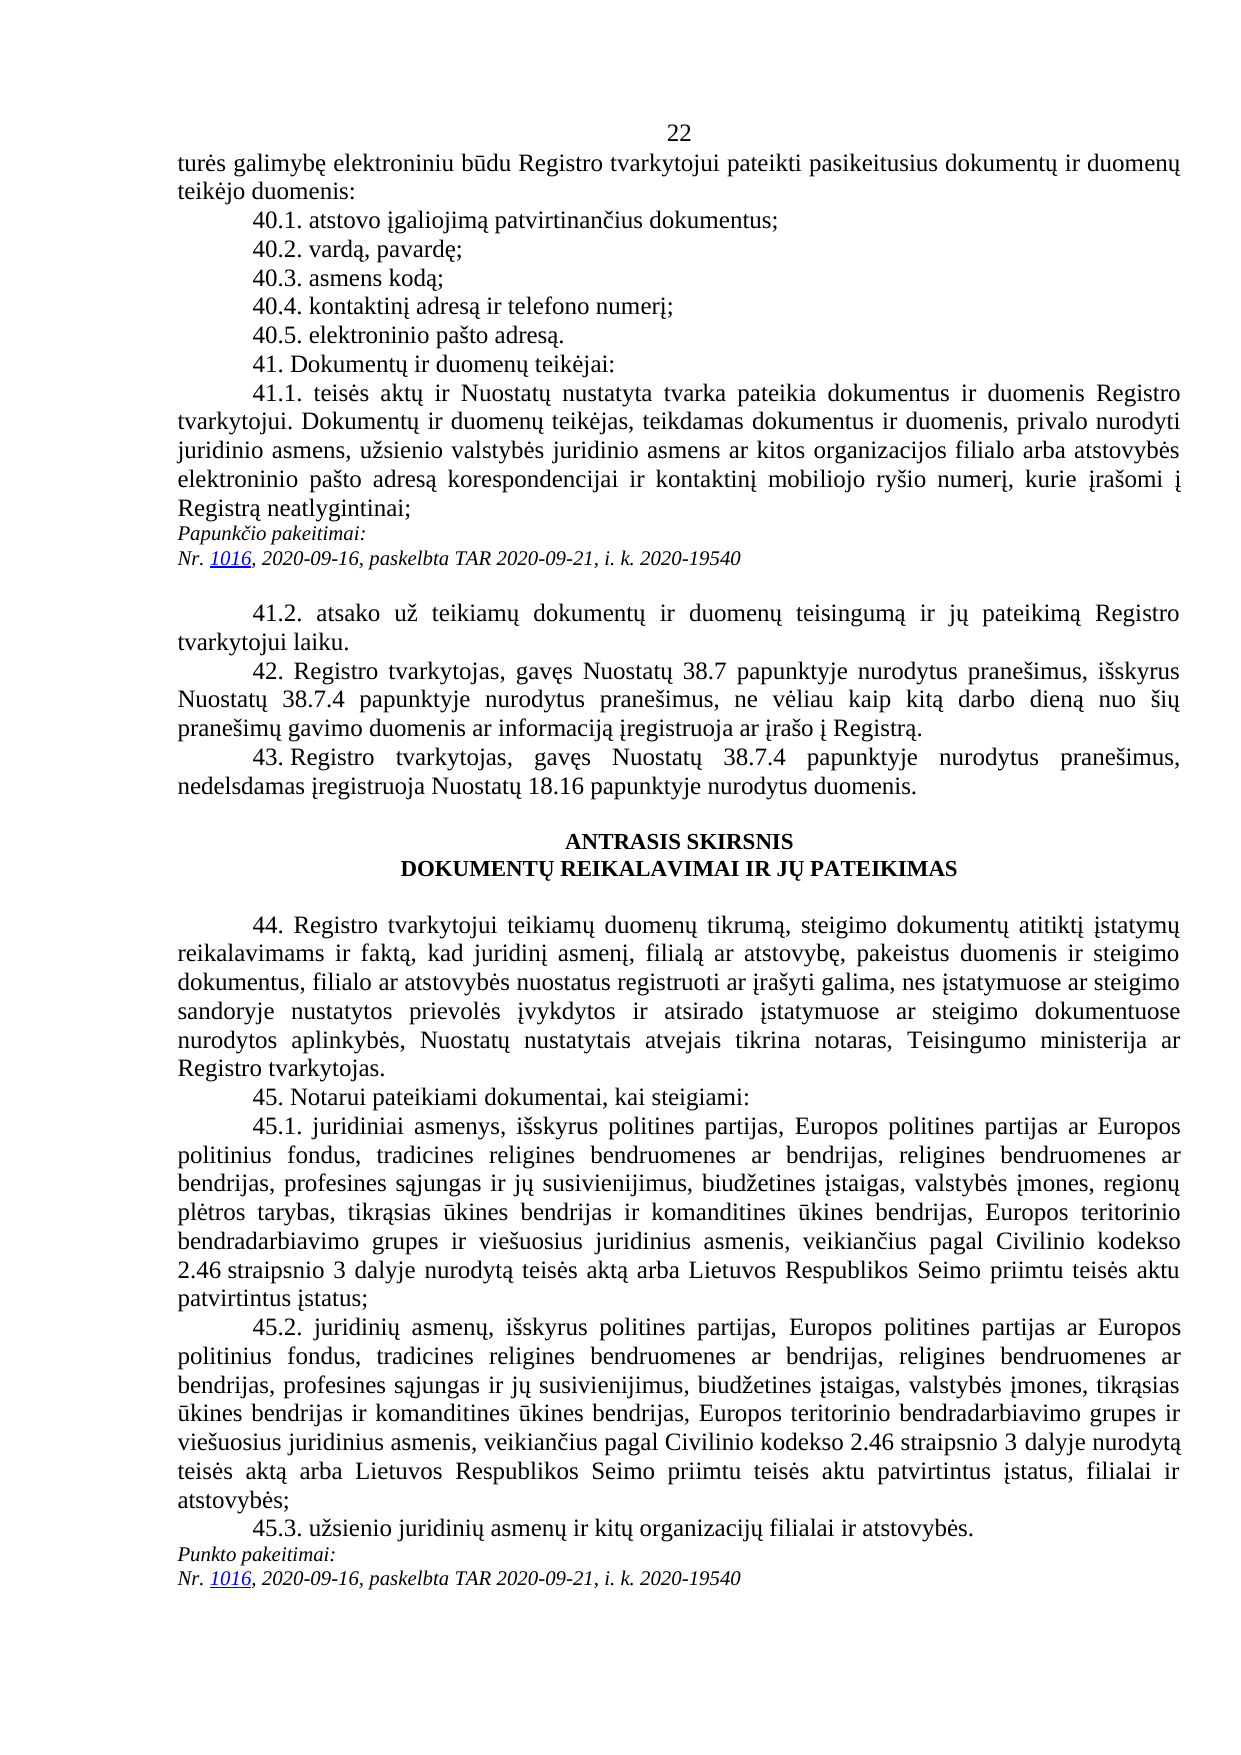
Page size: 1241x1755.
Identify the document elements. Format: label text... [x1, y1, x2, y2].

text 45.1. juridiniai asmenys, išskyrus politines partijas, Europos politines partijas ar Europos politinius fondus, tradicines religines bendruomenes ar bendrijas, religines bendruomenes ar bendrijas, profesines sąjungas ir jų susivienijimus, biudžetines įstaigas, valstybės įmones, regionų plėtros tarybas, tikrąsias ūkines bendrijas ir komanditines ūkines bendrijas, Europos teritorinio bendradarbiavimo grupes ir viešuosius juridinius asmenis, veikiančius pagal Civilinio kodekso 2.46 straipsnio 3 dalyje nurodytą teisės aktą arba Lietuvos Respublikos Seimo priimtu teisės aktu patvirtintus įstatus; [177, 1111, 1181, 1312]
text 40.3. asmens kodą; [177, 263, 1181, 291]
text 40.4. kontaktinį adresą ir telefono numerį; [177, 291, 1181, 320]
text 45. Notarui pateikiami dokumentai, kai steigiami: [177, 1082, 1181, 1111]
text 43. Registro tvarkytojas, gavęs Nuostatų 38.7.4 papunktyje nurodytus pranešimus, nedelsdamas įregistruoja Nuostatų 18.16 papunktyje nurodytus duomenis. [177, 742, 1181, 799]
text 40.5. elektroninio pašto adresą. [177, 320, 1181, 349]
text Punkto pakeitimai: [177, 1542, 1181, 1566]
text turės galimybę elektroniniu būdu Registro tvarkytojui pateikti pasikeitusius dokumentų ir duomenų teikėjo duomenis: [177, 148, 1181, 205]
text 40.1. atstovo įgaliojimą patvirtinančius dokumentus; [177, 205, 1181, 234]
text 41.1. teisės aktų ir Nuostatų nustatyta tvarka pateikia dokumentus ir duomenis Registro tvarkytojui. Dokumentų ir duomenų teikėjas, teikdamas dokumentus ir duomenis, privalo nurodyti juridinio asmens, užsienio valstybės juridinio asmens ar kitos organizacijos filialo arba atstovybės elektroninio pašto adresą korespondencijai ir kontaktinį mobiliojo ryšio numerį, kurie įrašomi į Registrą neatlygintinai; [177, 378, 1181, 521]
text 41. Dokumentų ir duomenų teikėjai: [177, 349, 1181, 378]
text 40.2. vardą, pavardę; [177, 234, 1181, 263]
text DOKUMENTŲ REIKALAVIMAI IR JŲ PATEIKIMAS [177, 854, 1181, 881]
text 42. Registro tvarkytojas, gavęs Nuostatų 38.7 papunktyje nurodytus pranešimus, išskyrus Nuostatų 38.7.4 papunktyje nurodytus pranešimus, ne vėliau kaip kitą darbo dieną nuo šių pranešimų gavimo duomenis ar informaciją įregistruoja ar įrašo į Registrą. [177, 656, 1181, 742]
text 45.3. užsienio juridinių asmenų ir kitų organizacijų filialai ir atstovybės. [177, 1513, 1181, 1542]
text 44. Registro tvarkytojui teikiamų duomenų tikrumą, steigimo dokumentų atitiktį įstatymų reikalavimams ir faktą, kad juridinį asmenį, filialą ar atstovybę, pakeistus duomenis ir steigimo dokumentus, filialo ar atstovybės nuostatus registruoti ar įrašyti galima, nes įstatymuose ar steigimo sandoryje nustatytos prievolės įvykdytos ir atsirado įstatymuose ar steigimo dokumentuose nurodytos aplinkybės, Nuostatų nustatytais atvejais tikrina notaras, Teisingumo ministerija ar Registro tvarkytojas. [177, 910, 1181, 1082]
text ANTRASIS SKIRSNIS [177, 828, 1181, 854]
text Nr. 1016, 2020-09-16, paskelbta TAR 2020-09-21, i. k. 2020-19540 [177, 1566, 1181, 1590]
text 41.2. atsako už teikiamų dokumentų ir duomenų teisingumą ir jų pateikimą Registro tvarkytojui laiku. [177, 598, 1181, 656]
text Papunkčio pakeitimai: [177, 521, 1181, 545]
text 45.2. juridinių asmenų, išskyrus politines partijas, Europos politines partijas ar Europos politinius fondus, tradicines religines bendruomenes ar bendrijas, religines bendruomenes ar bendrijas, profesines sąjungas ir jų susivienijimus, biudžetines įstaigas, valstybės įmones, tikrąsias ūkines bendrijas ir komanditines ūkines bendrijas, Europos teritorinio bendradarbiavimo grupes ir viešuosius juridinius asmenis, veikiančius pagal Civilinio kodekso 2.46 straipsnio 3 dalyje nurodytą teisės aktą arba Lietuvos Respublikos Seimo priimtu teisės aktu patvirtintus įstatus, filialai ir atstovybės; [177, 1312, 1181, 1513]
text Nr. 1016, 2020-09-16, paskelbta TAR 2020-09-21, i. k. 2020-19540 [177, 545, 1181, 569]
